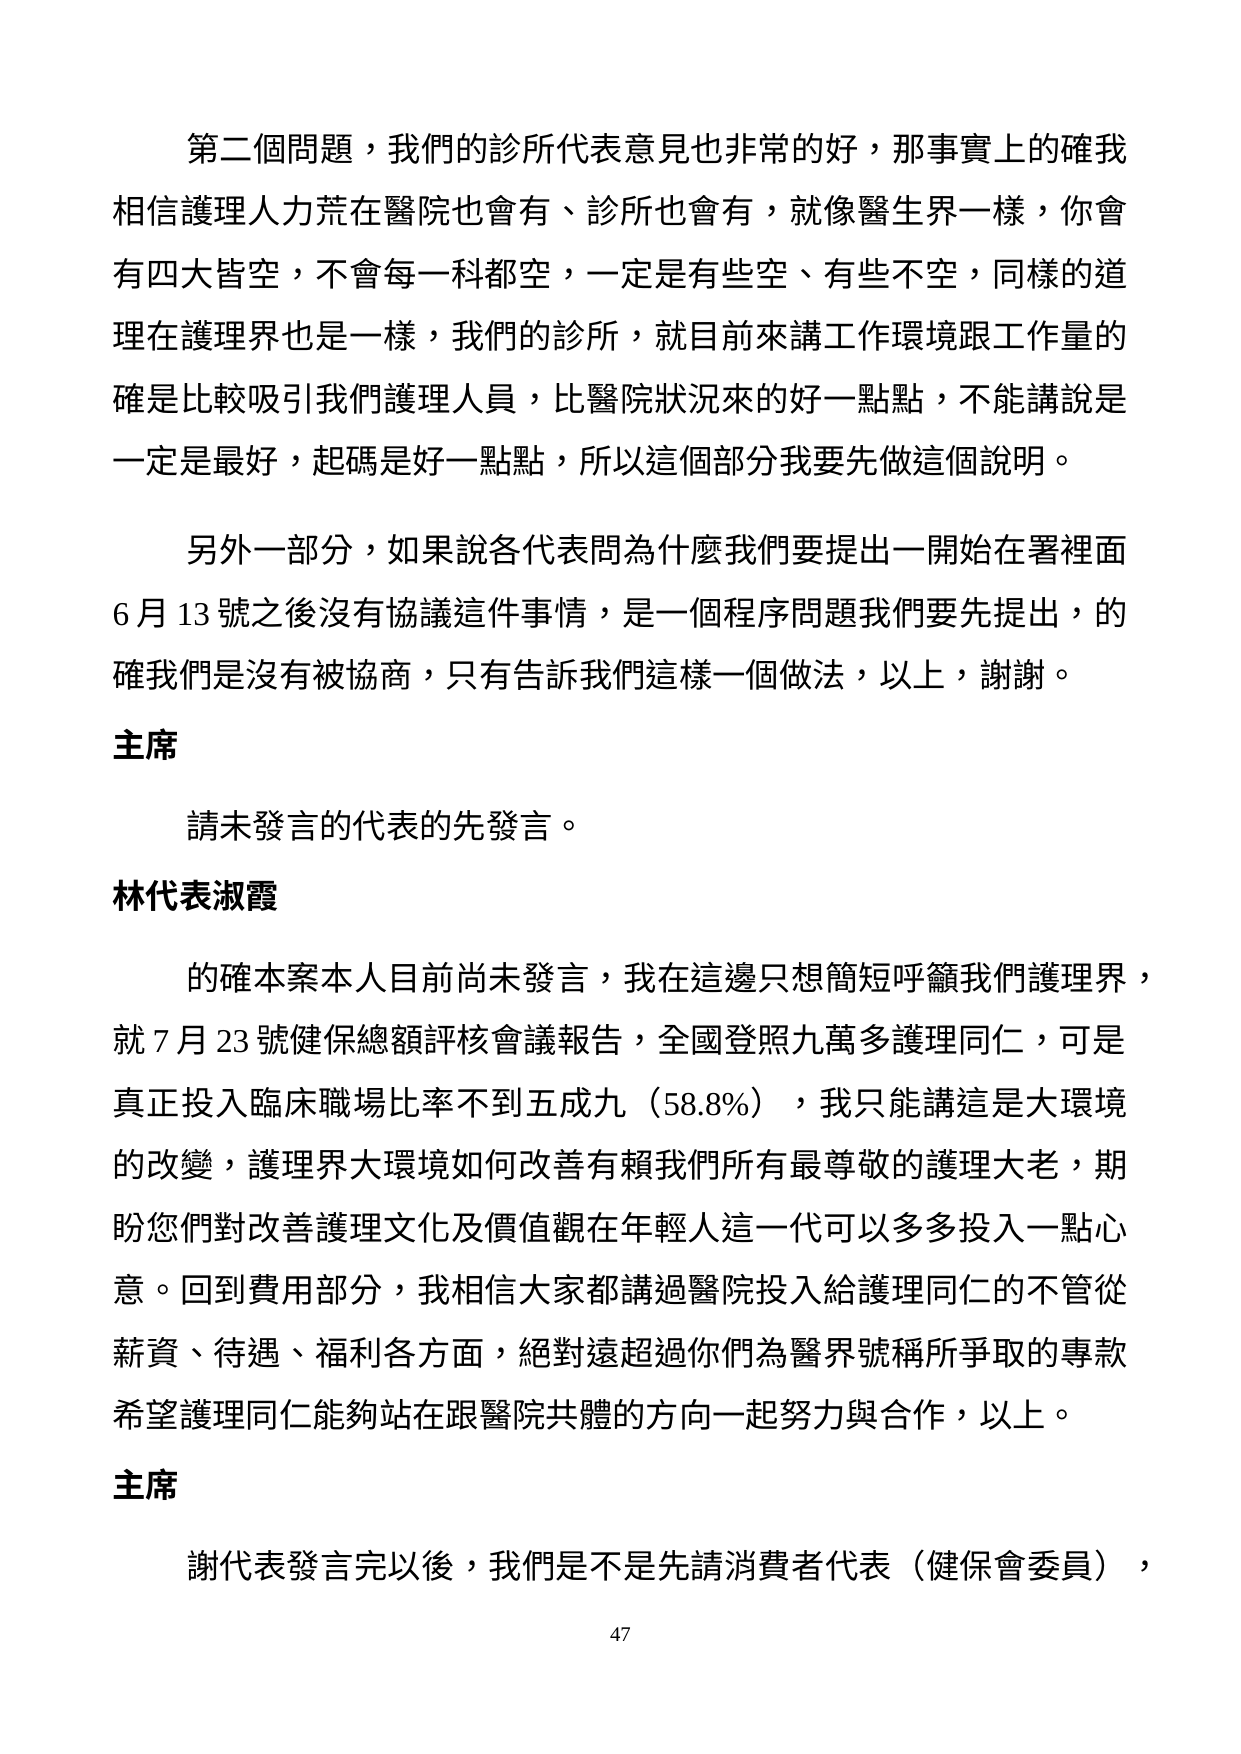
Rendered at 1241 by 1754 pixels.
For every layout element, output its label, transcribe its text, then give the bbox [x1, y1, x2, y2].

text 林代表淑霞 [112, 853, 1128, 915]
text 主席 [112, 701, 1128, 764]
text 另外一部分，如果說各代表問為什麼我們要提出一開始在署裡面6月13號之後沒有協議這件事情，是一個程序問題我們要先提出，的確我們是沒有被協商，只有告訴我們這樣一個做法，以上，謝謝。 [112, 506, 1128, 694]
text 的確本案本人目前尚未發言，我在這邊只想簡短呼籲我們護理界，就7月23號健保總額評核會議報告，全國登照九萬多護理同仁，可是真正投入臨床職場比率不到五成九（58.8%），我只能講這是大環境的改變，護理界大環境如何改善有賴我們所有最尊敬的護理大老，期盼您們對改善護理文化及價值觀在年輕人這一代可以多多投入一點心意。回到費用部分，我相信大家都講過醫院投入給護理同仁的不管從薪資、待遇、福利各方面，絕對遠超過你們為醫界號稱所爭取的專款，希望護理同仁能夠站在跟醫院共體的方向一起努力與合作，以上。 [112, 934, 1128, 1434]
text 請未發言的代表的先發言。 [112, 783, 1128, 845]
text 主席 [112, 1441, 1128, 1504]
text 謝代表發言完以後，我們是不是先請消費者代表（健保會委員），還有專家學者來表示意見。 [112, 1523, 1128, 1585]
text 第二個問題，我們的診所代表意見也非常的好，那事實上的確我相信護理人力荒在醫院也會有、診所也會有，就像醫生界一樣，你會有四大皆空，不會每一科都空，一定是有些空、有些不空，同樣的道理在護理界也是一樣，我們的診所，就目前來講工作環境跟工作量的確是比較吸引我們護理人員，比醫院狀況來的好一點點，不能講說是一定是最好，起碼是好一點點，所以這個部分我要先做這個說明。 [112, 105, 1128, 480]
